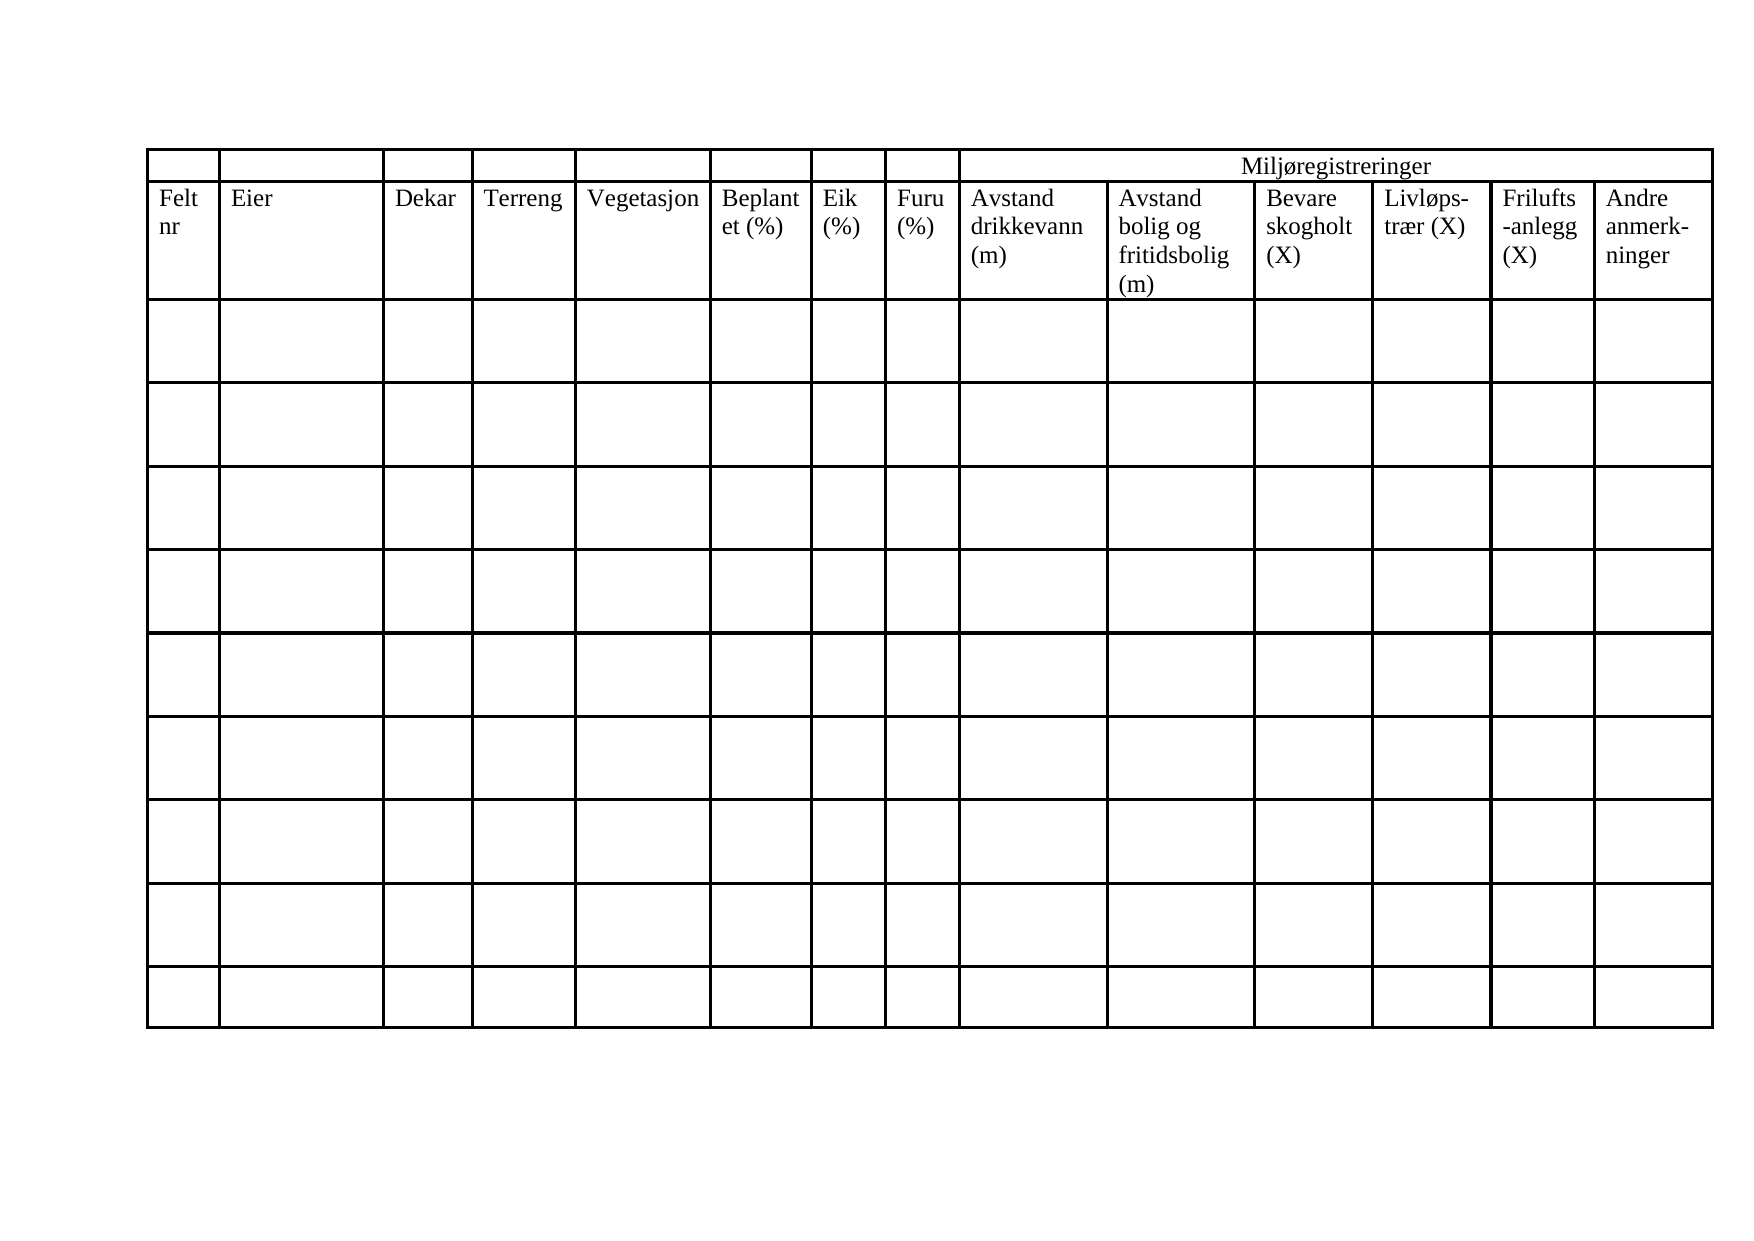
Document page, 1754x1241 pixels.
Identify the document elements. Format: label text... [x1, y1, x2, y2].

table_cell [1374, 885, 1489, 965]
table_cell [149, 301, 218, 381]
table_cell [149, 968, 218, 1026]
table_cell [149, 718, 218, 798]
table_cell [1493, 968, 1593, 1026]
table_cell [1109, 635, 1253, 715]
table_cell [1596, 885, 1711, 965]
table_cell [961, 718, 1106, 798]
table_cell [385, 551, 471, 631]
table_cell [577, 968, 709, 1026]
table_cell Frilufts-anlegg (X) [1493, 183, 1593, 298]
table_cell [887, 718, 958, 798]
table_cell Bevare skogholt (X) [1256, 183, 1371, 298]
table_cell [961, 801, 1106, 882]
table_cell [887, 551, 958, 631]
table_cell [1596, 551, 1711, 631]
table_cell [712, 384, 810, 464]
table_cell [961, 301, 1106, 381]
table_header [385, 151, 471, 179]
table_cell [1256, 801, 1371, 882]
table_cell Furu(%) [887, 183, 958, 298]
table_cell [1493, 468, 1593, 548]
table_cell [149, 551, 218, 631]
table_cell [221, 968, 382, 1026]
table_cell [1109, 468, 1253, 548]
table_cell [813, 551, 884, 631]
table_cell [887, 968, 958, 1026]
table_cell Avstand drikkevann (m) [961, 183, 1106, 298]
table_cell [1256, 384, 1371, 464]
table_cell [712, 551, 810, 631]
table_cell [1374, 384, 1489, 464]
table_cell [385, 885, 471, 965]
table_cell [712, 635, 810, 715]
table_cell [221, 384, 382, 464]
table_cell [1374, 801, 1489, 882]
table_cell [961, 635, 1106, 715]
table_cell [1596, 968, 1711, 1026]
table_cell [1596, 301, 1711, 381]
table_cell [474, 301, 574, 381]
table_cell [149, 635, 218, 715]
table_cell [813, 384, 884, 464]
table_cell [1109, 885, 1253, 965]
table_cell [1493, 384, 1593, 464]
table_cell [474, 635, 574, 715]
table_cell [887, 635, 958, 715]
table_cell [1256, 468, 1371, 548]
table_cell [712, 468, 810, 548]
table_cell [961, 384, 1106, 464]
table_cell [577, 718, 709, 798]
table_cell [712, 885, 810, 965]
table_cell [385, 801, 471, 882]
table_cell Andre anmerk-ninger [1596, 183, 1711, 298]
table_cell [385, 968, 471, 1026]
table_cell [474, 968, 574, 1026]
table_cell [1493, 885, 1593, 965]
table_cell [1374, 551, 1489, 631]
table_cell [1109, 968, 1253, 1026]
table_cell [712, 718, 810, 798]
table_cell [961, 968, 1106, 1026]
table_cell [961, 468, 1106, 548]
table_cell [813, 301, 884, 381]
table_cell [221, 885, 382, 965]
table_cell [1256, 968, 1371, 1026]
table_cell Beplantet (%) [712, 183, 810, 298]
table_cell [887, 468, 958, 548]
table_cell [1256, 551, 1371, 631]
table_cell [221, 301, 382, 381]
table_cell [474, 468, 574, 548]
table_cell [577, 635, 709, 715]
table_cell [474, 718, 574, 798]
table_cell [474, 885, 574, 965]
table_cell [1596, 635, 1711, 715]
table_cell [887, 384, 958, 464]
table_cell [1374, 968, 1489, 1026]
table_cell [813, 635, 884, 715]
table_cell [813, 801, 884, 882]
table_cell [1493, 718, 1593, 798]
table_cell [1493, 801, 1593, 882]
table_header Miljøregistreringer [961, 151, 1711, 179]
table_cell [1109, 718, 1253, 798]
table_cell [221, 635, 382, 715]
table_cell [1596, 468, 1711, 548]
table_cell [221, 468, 382, 548]
table_header [813, 151, 884, 179]
table_cell [887, 801, 958, 882]
table_cell [385, 301, 471, 381]
table_cell [1109, 801, 1253, 882]
table_cell Livløps-trær (X) [1374, 183, 1489, 298]
table_cell [813, 885, 884, 965]
table_cell Terreng [474, 183, 574, 298]
table_cell [1596, 718, 1711, 798]
table_cell Felt nr [149, 183, 218, 298]
table_header [474, 151, 574, 179]
table_cell [577, 885, 709, 965]
table_cell [577, 301, 709, 381]
table_header [887, 151, 958, 179]
table_cell [385, 468, 471, 548]
table_header [149, 151, 218, 179]
table_cell [474, 551, 574, 631]
table_cell [712, 968, 810, 1026]
table_cell [474, 801, 574, 882]
table_cell [221, 551, 382, 631]
table_cell [887, 885, 958, 965]
table_cell [1256, 635, 1371, 715]
table_cell [577, 551, 709, 631]
table_cell [221, 718, 382, 798]
table_cell Avstand bolig og fritidsbolig (m) [1109, 183, 1253, 298]
table_cell [577, 468, 709, 548]
table_cell [1256, 301, 1371, 381]
table_cell Dekar [385, 183, 471, 298]
table_cell [712, 301, 810, 381]
table_cell [1109, 301, 1253, 381]
table_cell [961, 885, 1106, 965]
table_cell [961, 551, 1106, 631]
table_cell [813, 468, 884, 548]
table_cell [1374, 468, 1489, 548]
table_cell Eier [221, 183, 382, 298]
table_cell [149, 384, 218, 464]
table_cell [1374, 635, 1489, 715]
table_cell [1493, 635, 1593, 715]
table_cell [1493, 301, 1593, 381]
table_cell [577, 801, 709, 882]
table_cell [474, 384, 574, 464]
table_cell [577, 384, 709, 464]
table_cell [1109, 551, 1253, 631]
table_cell [149, 801, 218, 882]
table_header [712, 151, 810, 179]
table_header [221, 151, 382, 179]
table_cell [385, 384, 471, 464]
table_cell [1596, 801, 1711, 882]
table_header [577, 151, 709, 179]
table_cell [1109, 384, 1253, 464]
table_cell [813, 718, 884, 798]
table_cell [1493, 551, 1593, 631]
table_cell [887, 301, 958, 381]
table_cell Vegetasjon [577, 183, 709, 298]
table_cell [1256, 885, 1371, 965]
table_cell [149, 468, 218, 548]
table_cell [149, 885, 218, 965]
table_cell [1256, 718, 1371, 798]
table_cell [1596, 384, 1711, 464]
table_cell Eik (%) [813, 183, 884, 298]
table_cell [712, 801, 810, 882]
table_cell [385, 635, 471, 715]
table_cell [1374, 301, 1489, 381]
table_cell [813, 968, 884, 1026]
table_cell [385, 718, 471, 798]
table_cell [221, 801, 382, 882]
table_cell [1374, 718, 1489, 798]
